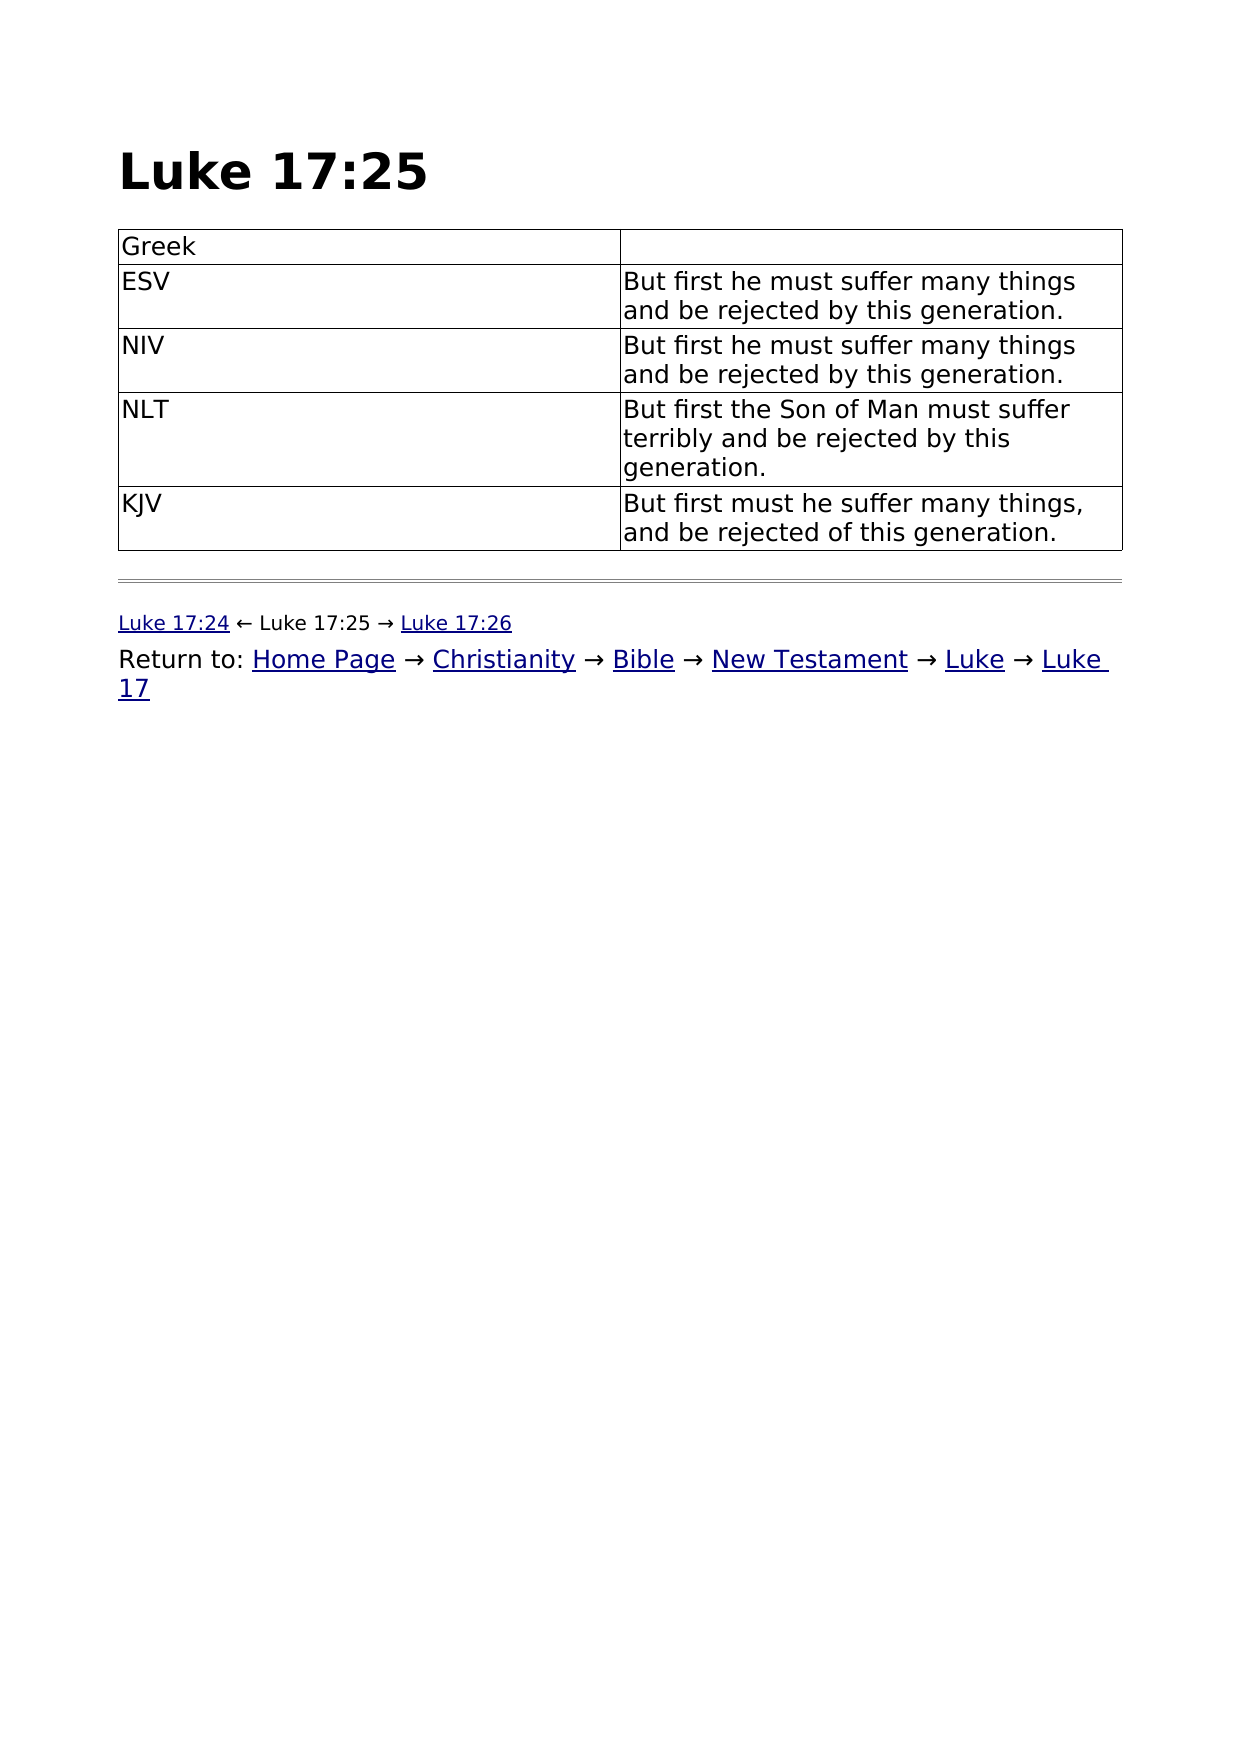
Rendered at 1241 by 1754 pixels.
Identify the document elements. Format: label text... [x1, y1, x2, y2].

table_cell But first the Son of Man must suffer terribly and be rejected by this generation. [621, 393, 1122, 486]
text Return to: Home Page → Christianity → Bible → New Testament → Luke → Luke 17 [118, 645, 1122, 704]
table_cell But first he must suffer many things and be rejected by this generation. [621, 329, 1122, 392]
table_cell ESV [119, 265, 620, 328]
text Luke 17:24 ← Luke 17:25 → Luke 17:26 [118, 611, 1122, 645]
subtitle Luke 17:25 [118, 143, 1122, 201]
table_cell NIV [119, 329, 620, 392]
table_header Greek [119, 230, 620, 264]
table_header [621, 230, 1122, 264]
table_cell But first must he suffer many things, and be rejected of this generation. [621, 487, 1122, 550]
table_cell KJV [119, 487, 620, 550]
table_cell NLT [119, 393, 620, 486]
table_cell But first he must suffer many things and be rejected by this generation. [621, 265, 1122, 328]
